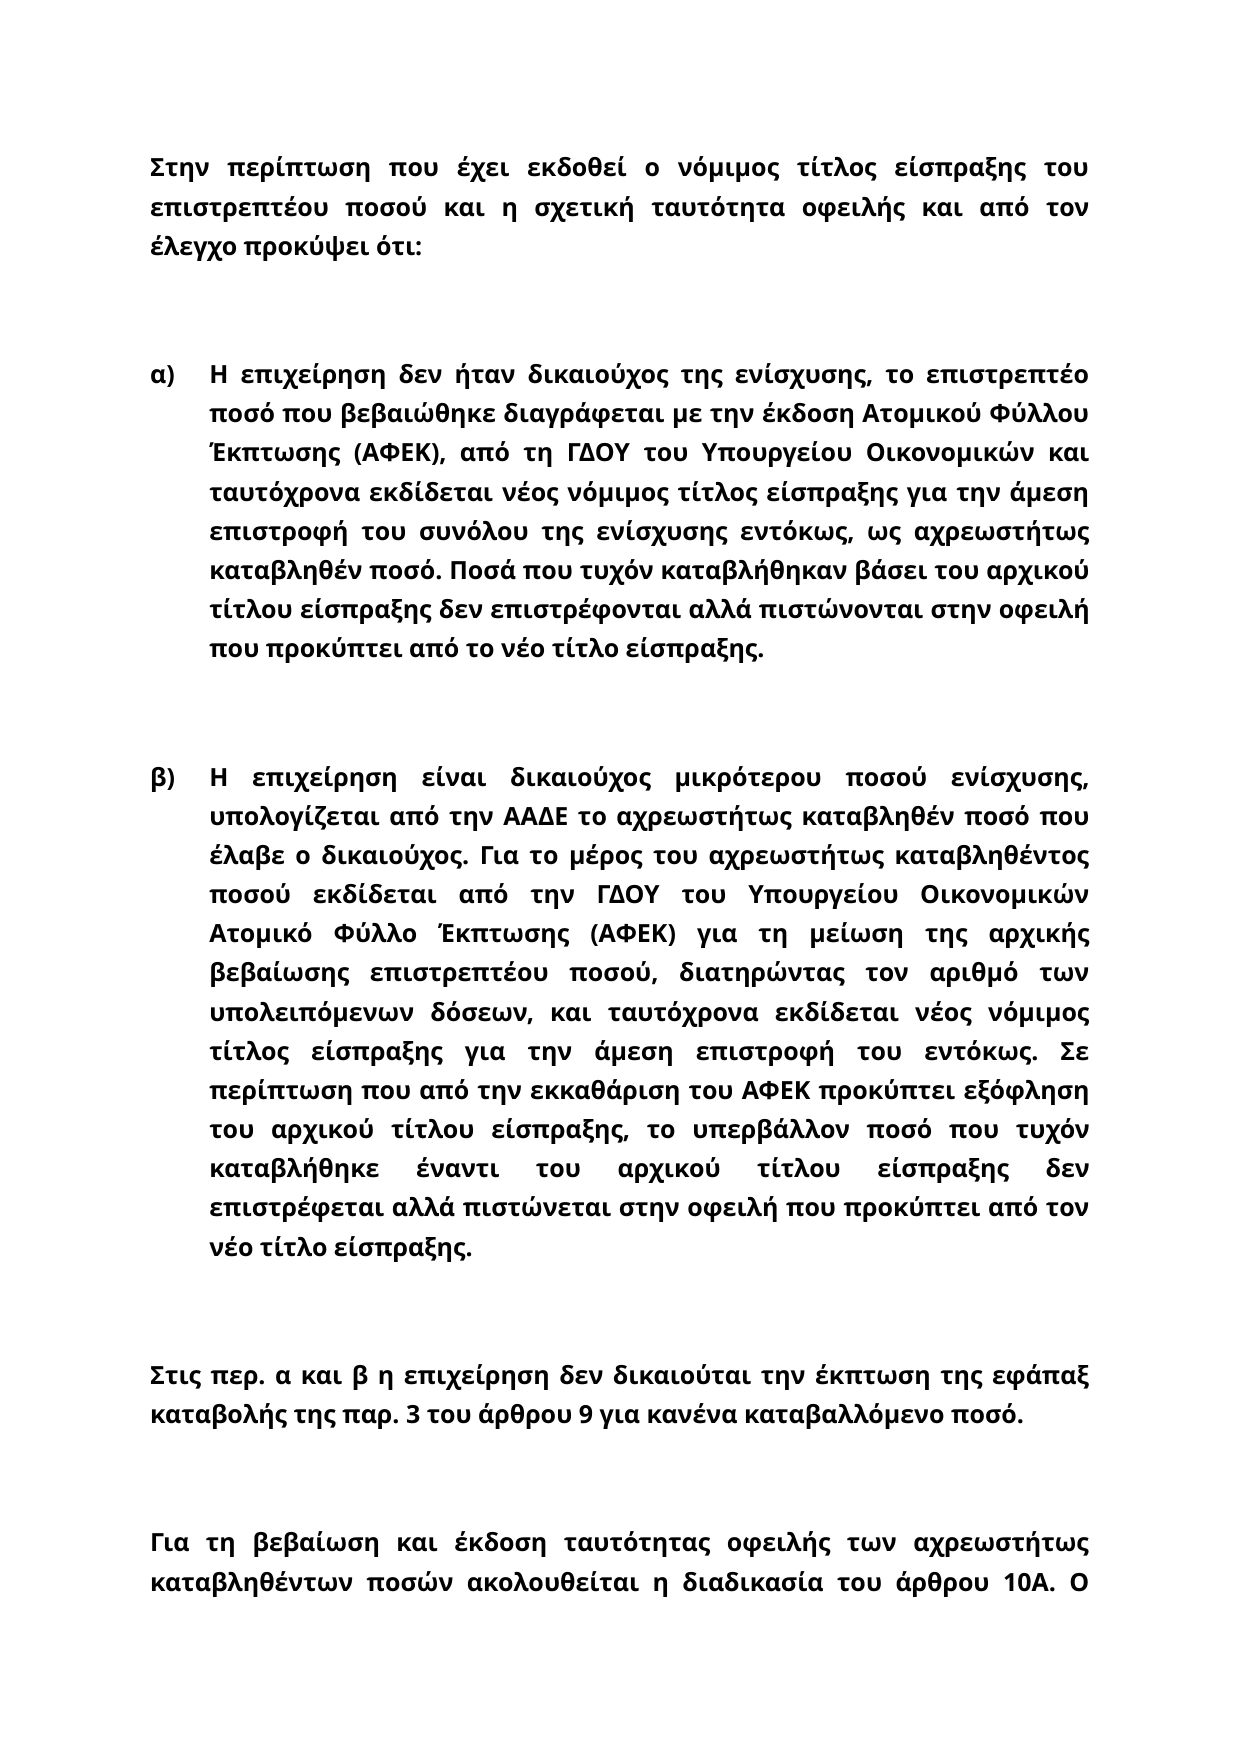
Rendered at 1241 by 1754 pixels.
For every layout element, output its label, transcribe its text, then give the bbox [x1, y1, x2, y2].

list α) Η επιχείρηση δεν ήταν δικαιούχος της ενίσχυσης, το επιστρεπτέο ποσό που βεβαιώθηκε διαγράφεται με την έκδοση Ατομικού Φύλλου Έκπτωσης (ΑΦΕΚ), από τη ΓΔΟΥ του Υπουργείου Οικονομικών και ταυτόχρονα εκδίδεται νέος νόμιμος τίτλος είσπραξης για την άμεση επιστροφή του συνόλου της ενίσχυσης εντόκως, ως αχρεωστήτως καταβληθέν ποσό. Ποσά που τυχόν καταβλήθηκαν βάσει του αρχικού τίτλου είσπραξης δεν επιστρέφονται αλλά πιστώνονται στην οφειλή που προκύπτει από το νέο τίτλο είσπραξης. [150, 357, 1090, 665]
text Για τη βεβαίωση και έκδοση ταυτότητας οφειλής των αχρεωστήτως καταβληθέντων ποσών ακολουθείται η διαδικασία του άρθρου 10Α. Ο [150, 1525, 1090, 1598]
text Στις περ. α και β η επιχείρηση δεν δικαιούται την έκπτωση της εφάπαξ καταβολής της παρ. 3 του άρθρου 9 για κανένα καταβαλλόμενο ποσό. [150, 1357, 1090, 1431]
text Στην περίπτωση που έχει εκδοθεί ο νόμιμος τίτλος είσπραξης του επιστρεπτέου ποσού και η σχετική ταυτότητα οφειλής και από τον έλεγχο προκύψει ότι: [150, 150, 1090, 262]
list β) Η επιχείρηση είναι δικαιούχος μικρότερου ποσού ενίσχυσης, υπολογίζεται από την ΑΑΔΕ το αχρεωστήτως καταβληθέν ποσό που έλαβε ο δικαιούχος. Για το μέρος του αχρεωστήτως καταβληθέντος ποσού εκδίδεται από την ΓΔΟΥ του Υπουργείου Οικονομικών Ατομικό Φύλλο Έκπτωσης (ΑΦΕΚ) για τη μείωση της αρχικής βεβαίωσης επιστρεπτέου ποσού, διατηρώντας τον αριθμό των υπολειπόμενων δόσεων, και ταυτόχρονα εκδίδεται νέος νόμιμος τίτλος είσπραξης για την άμεση επιστροφή του εντόκως. Σε περίπτωση που από την εκκαθάριση του ΑΦΕΚ προκύπτει εξόφληση του αρχικού τίτλου είσπραξης, το υπερβάλλον ποσό που τυχόν καταβλήθηκε έναντι του αρχικού τίτλου είσπραξης δεν επιστρέφεται αλλά πιστώνεται στην οφειλή που προκύπτει από τον νέο τίτλο είσπραξης. [150, 759, 1090, 1263]
